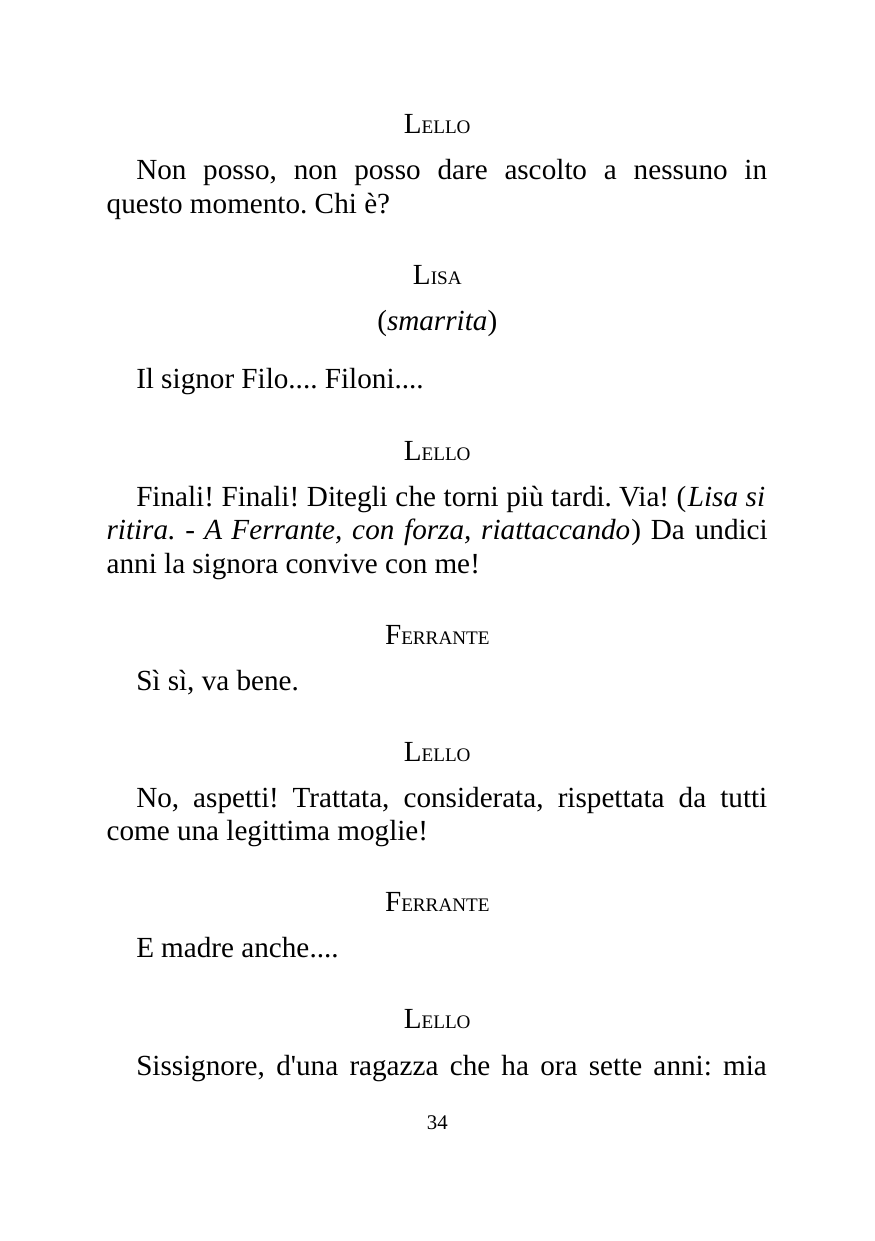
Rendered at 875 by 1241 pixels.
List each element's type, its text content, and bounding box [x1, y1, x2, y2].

text (smarrita) [106, 303, 768, 337]
text Lisa [106, 257, 768, 291]
text Lello [106, 1002, 768, 1035]
text Lello [106, 433, 768, 466]
text Finali! Finali! Ditegli che torni più tardi. Via! (Lisa si ritira. - A Ferrante, con forza, riattaccando) Da undici anni la signora convive con me! [106, 479, 768, 579]
text Sissignore, d'una ragazza che ha ora sette anni: mia [106, 1048, 768, 1081]
text Lello [106, 734, 768, 767]
text Lello [106, 106, 768, 140]
text Il signor Filo.... Filoni.... [106, 362, 768, 395]
text Non posso, non posso dare ascolto a nessuno in questo momento. Chi è? [106, 152, 768, 219]
text E madre anche.... [106, 931, 768, 964]
text No, aspetti! Trattata, considerata, rispettata da tutti come una legittima moglie! [106, 780, 768, 847]
text Sì sì, va bene. [106, 663, 768, 696]
text Ferrante [106, 884, 768, 918]
text Ferrante [106, 617, 768, 650]
